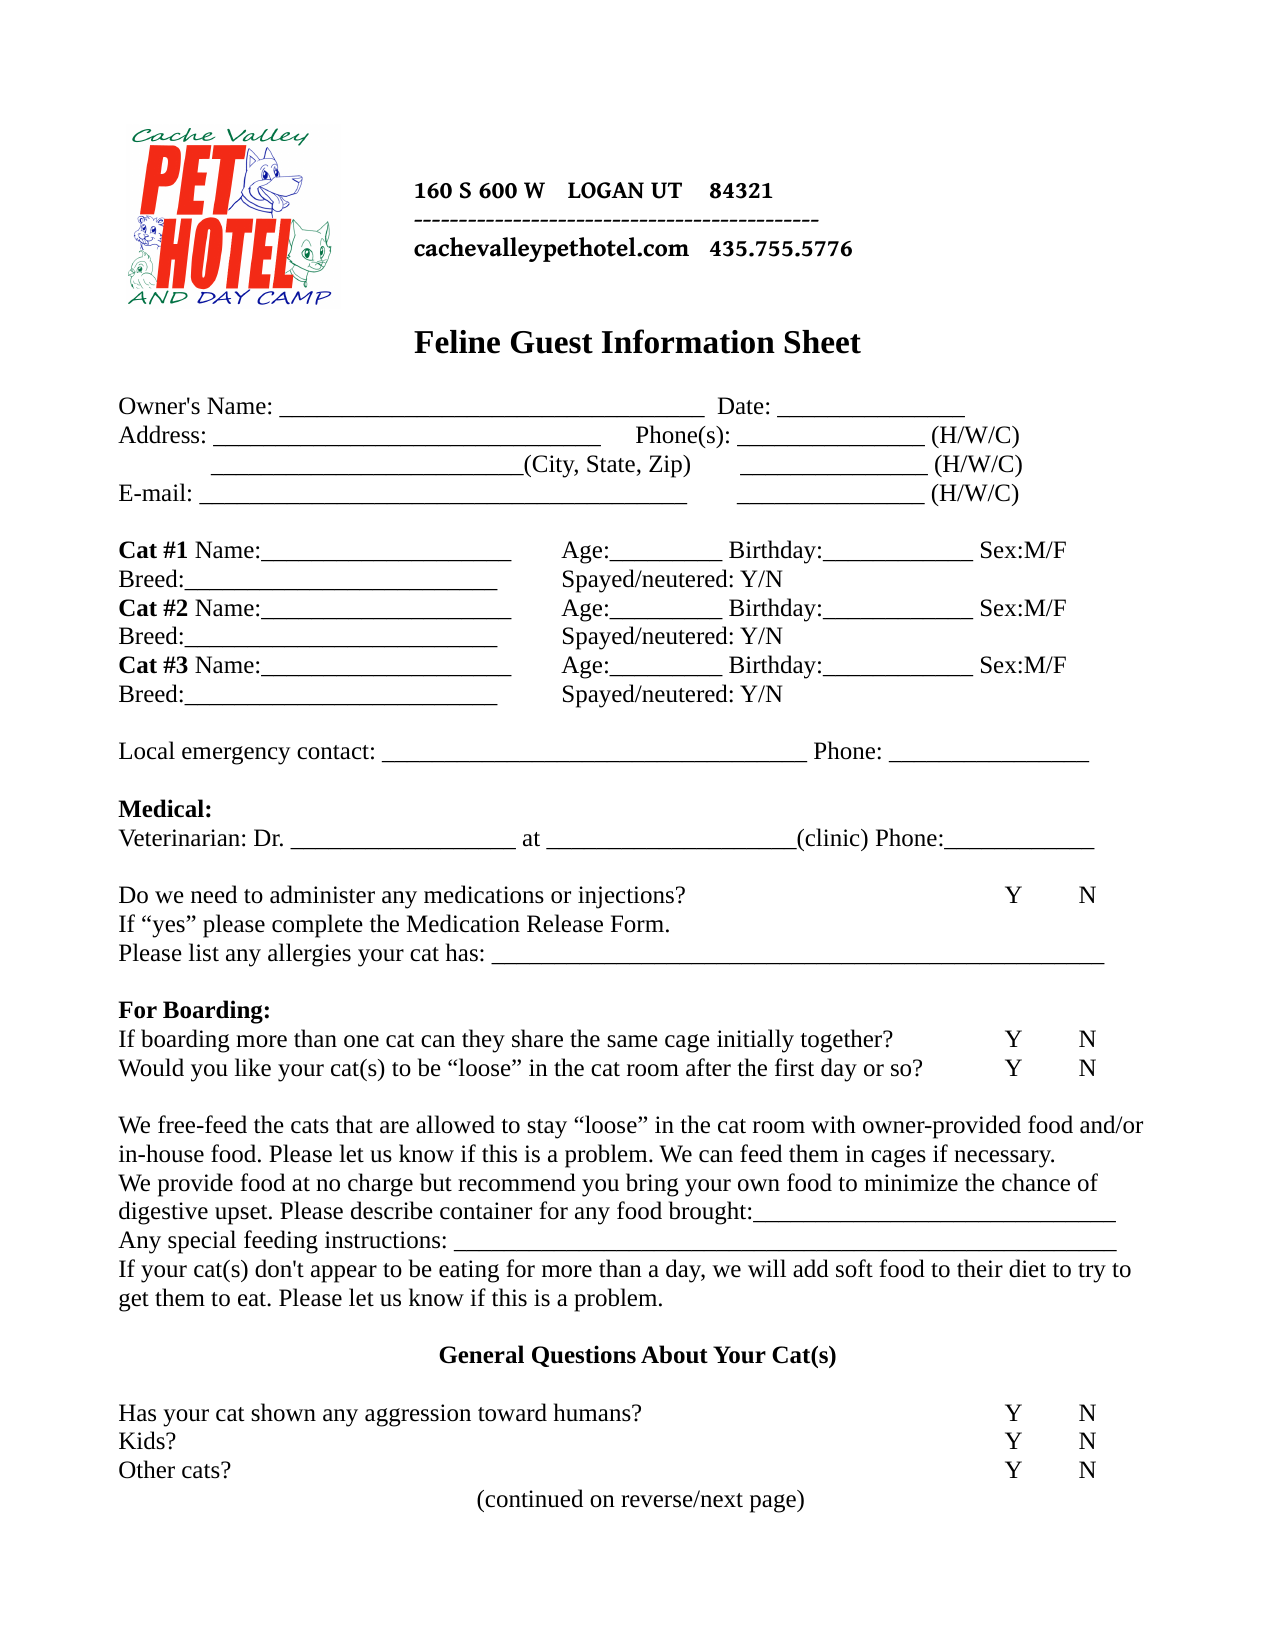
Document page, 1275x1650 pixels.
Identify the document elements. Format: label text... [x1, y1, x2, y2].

text We provide food at no charge but recommend you bring your own food to minimize the chance of digestive upset. Please describe container for any food brought:_____________________________ [118, 1168, 1157, 1225]
text We free-feed the cats that are allowed to stay “loose” in the cat room with owner-provided food and/or in-house food. Please let us know if this is a problem. We can feed them in cages if necessary. [118, 1110, 1157, 1168]
text Would you like your cat(s) to be “loose” in the cat room after the first day or so? Y N [118, 1053, 1157, 1081]
text Other cats? Y N [118, 1455, 1157, 1484]
text Kids? Y N [118, 1426, 1157, 1455]
text Medical: [118, 794, 1157, 823]
text Feline Guest Information Sheet [118, 322, 1157, 360]
text Veterinarian: Dr. __________________ at ____________________(clinic) Phone:____________ [118, 823, 1157, 851]
text cachevalleypethotel.com 435.755.5776 [341, 235, 1157, 264]
text General Questions About Your Cat(s) [118, 1340, 1157, 1369]
text Has your cat shown any aggression toward humans? Y N [118, 1398, 1157, 1426]
text --------------------------------------------- [341, 206, 1157, 235]
text Owner's Name: __________________________________ Date: _______________ [118, 391, 1157, 420]
text 160 S 600 W LOGAN UT 84321 [341, 176, 1157, 206]
text Breed:_________________________ Spayed/neutered: Y/N [118, 564, 1157, 593]
text If “yes” please complete the Medication Release Form. [118, 909, 1157, 938]
text _________________________(City, State, Zip) _______________ (H/W/C) [118, 449, 1157, 478]
text Cat #3 Name:____________________ Age:_________ Birthday:____________ Sex:M/F [118, 650, 1157, 679]
text Cat #1 Name:____________________ Age:_________ Birthday:____________ Sex:M/F [118, 535, 1157, 564]
text E-mail: _______________________________________ _______________ (H/W/C) [118, 478, 1157, 506]
text Breed:_________________________ Spayed/neutered: Y/N [118, 621, 1157, 650]
text Do we need to administer any medications or injections? Y N [118, 880, 1157, 909]
text For Boarding: [118, 995, 1157, 1024]
text Address: _______________________________ Phone(s): _______________ (H/W/C) [118, 420, 1157, 449]
text Any special feeding instructions: _____________________________________________________ [118, 1225, 1157, 1254]
text Cat #2 Name:____________________ Age:_________ Birthday:____________ Sex:M/F [118, 593, 1157, 621]
text If boarding more than one cat can they share the same cage initially together? Y N [118, 1024, 1157, 1053]
text If your cat(s) don't appear to be eating for more than a day, we will add soft food to their diet to try to get them to eat. Please let us know if this is a problem. [118, 1254, 1157, 1311]
text Breed:_________________________ Spayed/neutered: Y/N [118, 679, 1157, 708]
picture [126, 124, 341, 309]
text (continued on reverse/next page) [118, 1484, 1157, 1513]
text Local emergency contact: __________________________________ Phone: ________________ [118, 736, 1157, 765]
text Please list any allergies your cat has: _________________________________________________ [118, 938, 1157, 966]
